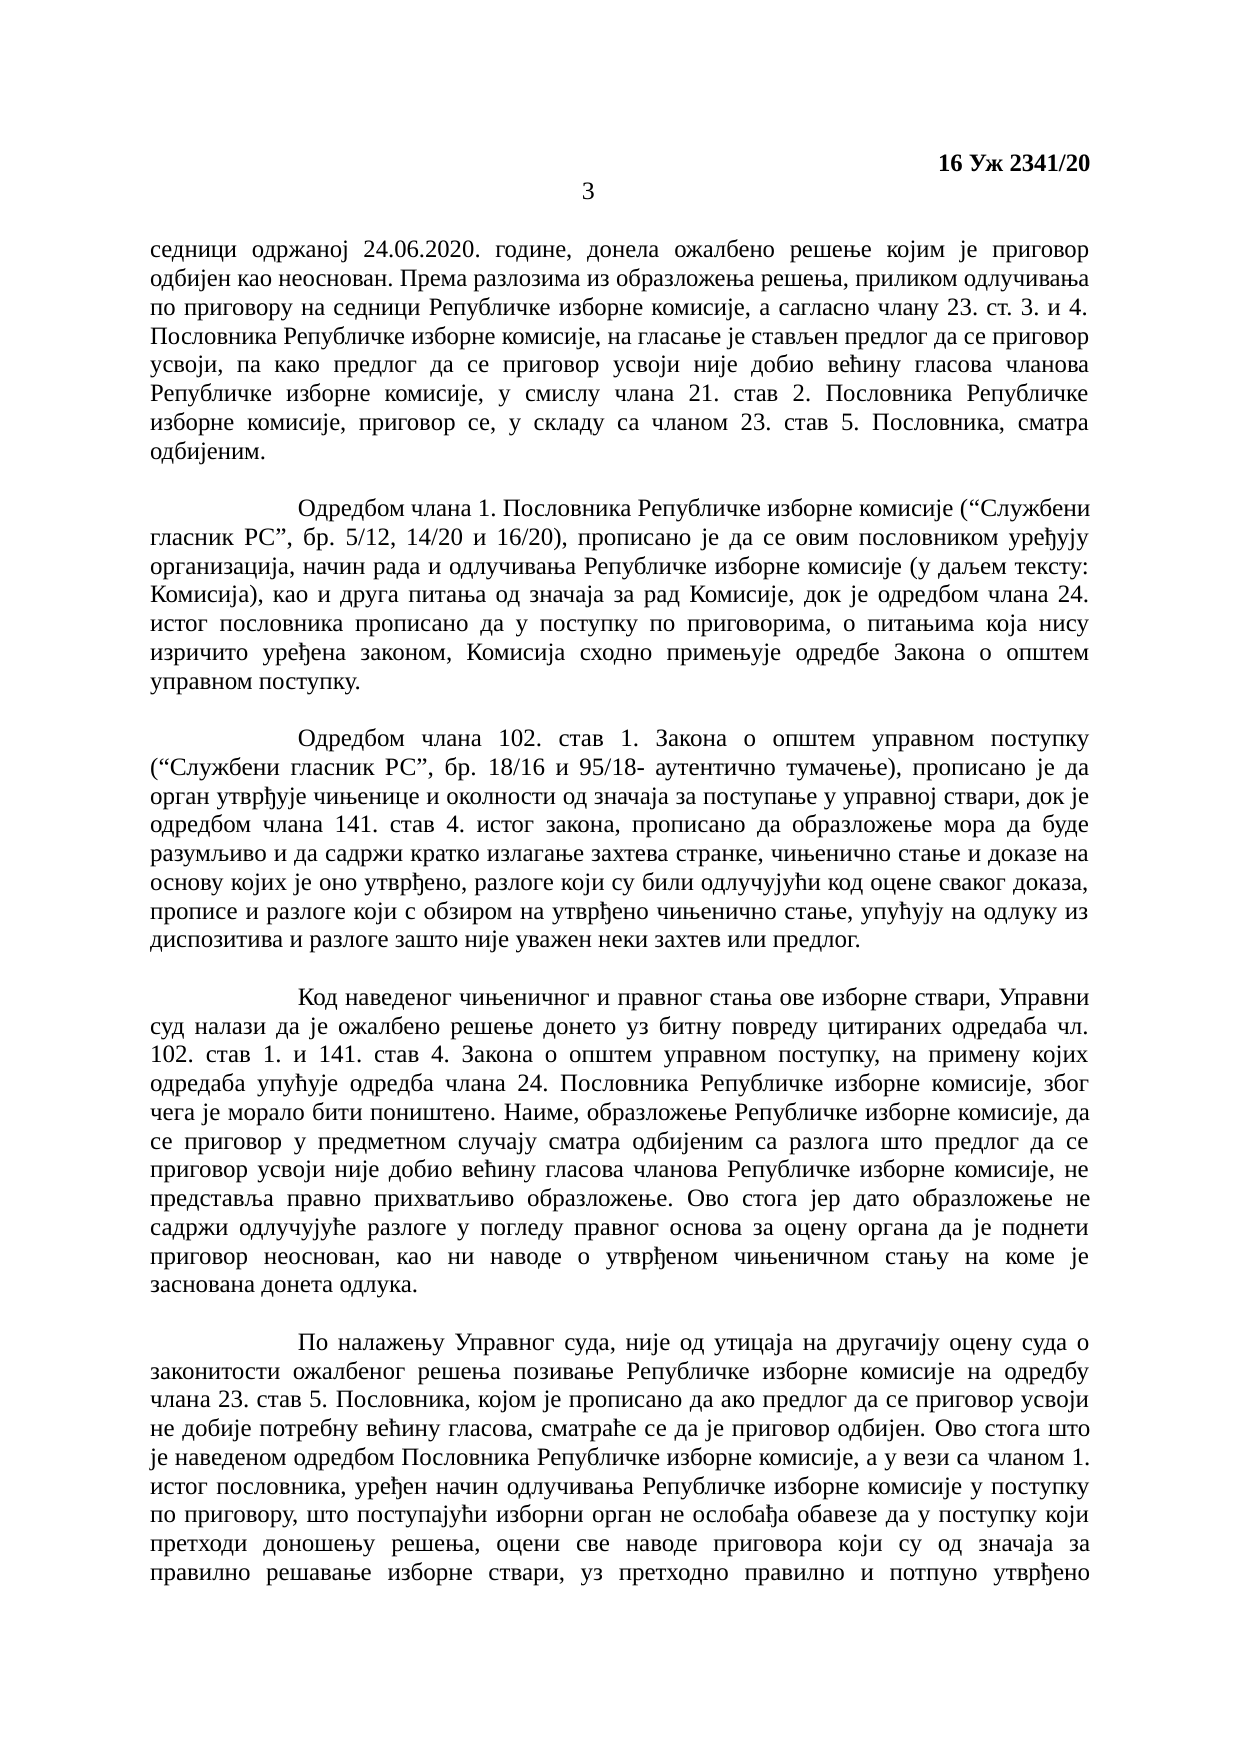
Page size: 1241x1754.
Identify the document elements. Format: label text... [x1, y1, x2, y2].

text седници одржаној 24.06.2020. године, донела ожалбено решење којим је приговор одбијен као неоснован. Према разлозима из образложења решења, приликом одлучивања по приговору на седници Републичке изборне комисије, а сагласно члану 23. ст. 3. и 4. Пословника Републичке изборне комисије, на гласање је стављен предлог да се приговор усвоји, па како предлог да се приговор усвоји није добио већину гласова чланова Републичке изборне комисије, у смислу члана 21. став 2. Пословника Републичке изборне комисије, приговор се, у складу са чланом 23. став 5. Пословника, сматра одбијеним. [150, 234, 1090, 464]
text Одредбом члана 102. став 1. Закона о општем управном поступку (“Службени гласник РС”, бр. 18/16 и 95/18- аутентично тумачење), прописано је да орган утврђује чињенице и околности од значаја за поступање у управној ствари, док је одредбом члана 141. став 4. истог закона, прописано да образложење мора да буде разумљиво и да садржи кратко излагање захтева странке, чињенично стање и доказе на основу којих је оно утврђено, разлоге који су били одлучујући код оцене сваког доказа, прописе и разлоге који с обзиром на утврђено чињенично стање, упућују на одлуку из диспозитива и разлоге зашто није уважен неки захтев или предлог. [150, 723, 1090, 953]
text По налажењу Управног суда, није од утицаја на другачију оцену суда о законитости ожалбеног решења позивање Републичке изборне комисије на одредбу члана 23. став 5. Пословника, којом је прописано да ако предлог да се приговор усвоји не добије потребну већину гласова, сматраће се да је приговор одбијен. Ово стога што је наведеном одредбом Пословника Републичке изборне комисије, а у вези са чланом 1. истог пословника, уређен начин одлучивања Републичке изборне комисије у поступку по приговору, што поступајући изборни орган не ослобађа обавезе да у поступку који претходи доношењу решења, оцени све наводе приговора који су од значаја за правилно решавање изборне ствари, уз претходно правилно и потпуно утврђено [150, 1327, 1090, 1586]
text Код наведеног чињеничног и правног стања ове изборне ствари, Управни суд налази да је ожалбено решење донето уз битну повреду цитираних одредаба чл. 102. став 1. и 141. став 4. Закона о општем управном поступку, на примену којих одредаба упућује одредба члана 24. Пословника Републичке изборне комисије, због чега је морало бити поништено. Наиме, образложење Републичке изборне комисије, да се приговор у предметном случају сматра одбијеним са разлога што предлог да се приговор усвоји није добио већину гласова чланова Републичке изборне комисије, не представља правно прихватљиво образложење. Ово стога јер дато образложење не садржи одлучујуће разлоге у погледу правног основа за оцену органа да је поднети приговор неоснован, као ни наводе о утврђеном чињеничном стању на коме је заснована донета одлука. [150, 982, 1090, 1298]
text Одредбом члана 1. Пословника Републичке изборне комисије (“Службени гласник РС”, бр. 5/12, 14/20 и 16/20), прописано је да се овим пословником уређују организација, начин рада и одлучивања Републичке изборне комисије (у даљем тексту: Комисија), као и друга питања од значаја за рад Комисије, док је одредбом члана 24. истог пословника прописано да у поступку по приговорима, о питањима која нису изричито уређена законом, Комисија сходно примењује одредбе Закона о општем управном поступку. [150, 493, 1090, 694]
